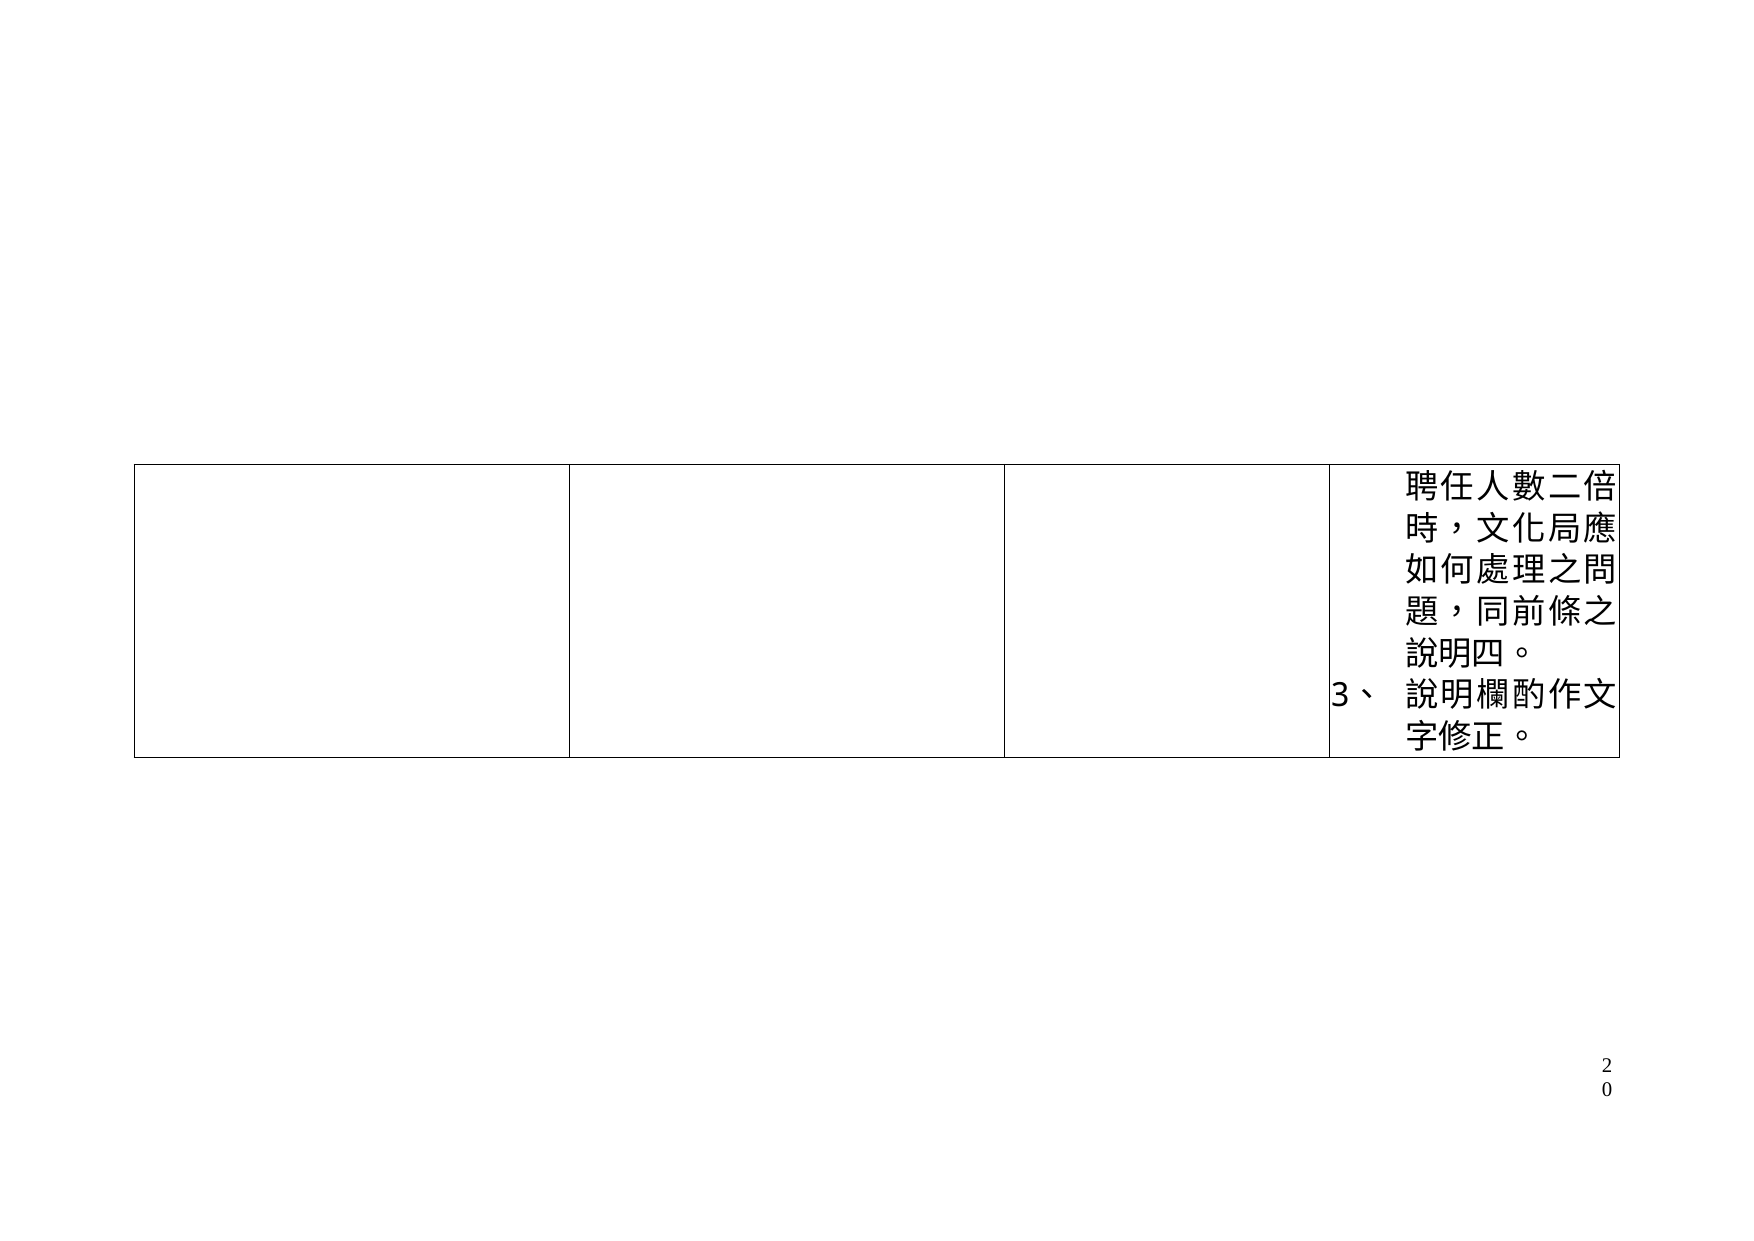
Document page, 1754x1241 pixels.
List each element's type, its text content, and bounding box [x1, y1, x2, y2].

table_cell 聘任人數二倍時，文化局應如何處理之問題，同前條之說明四。 說明欄酌作文字修正。 [1330, 465, 1619, 757]
table_cell [570, 465, 1004, 757]
table_cell [135, 465, 569, 757]
table_cell [1005, 465, 1329, 757]
